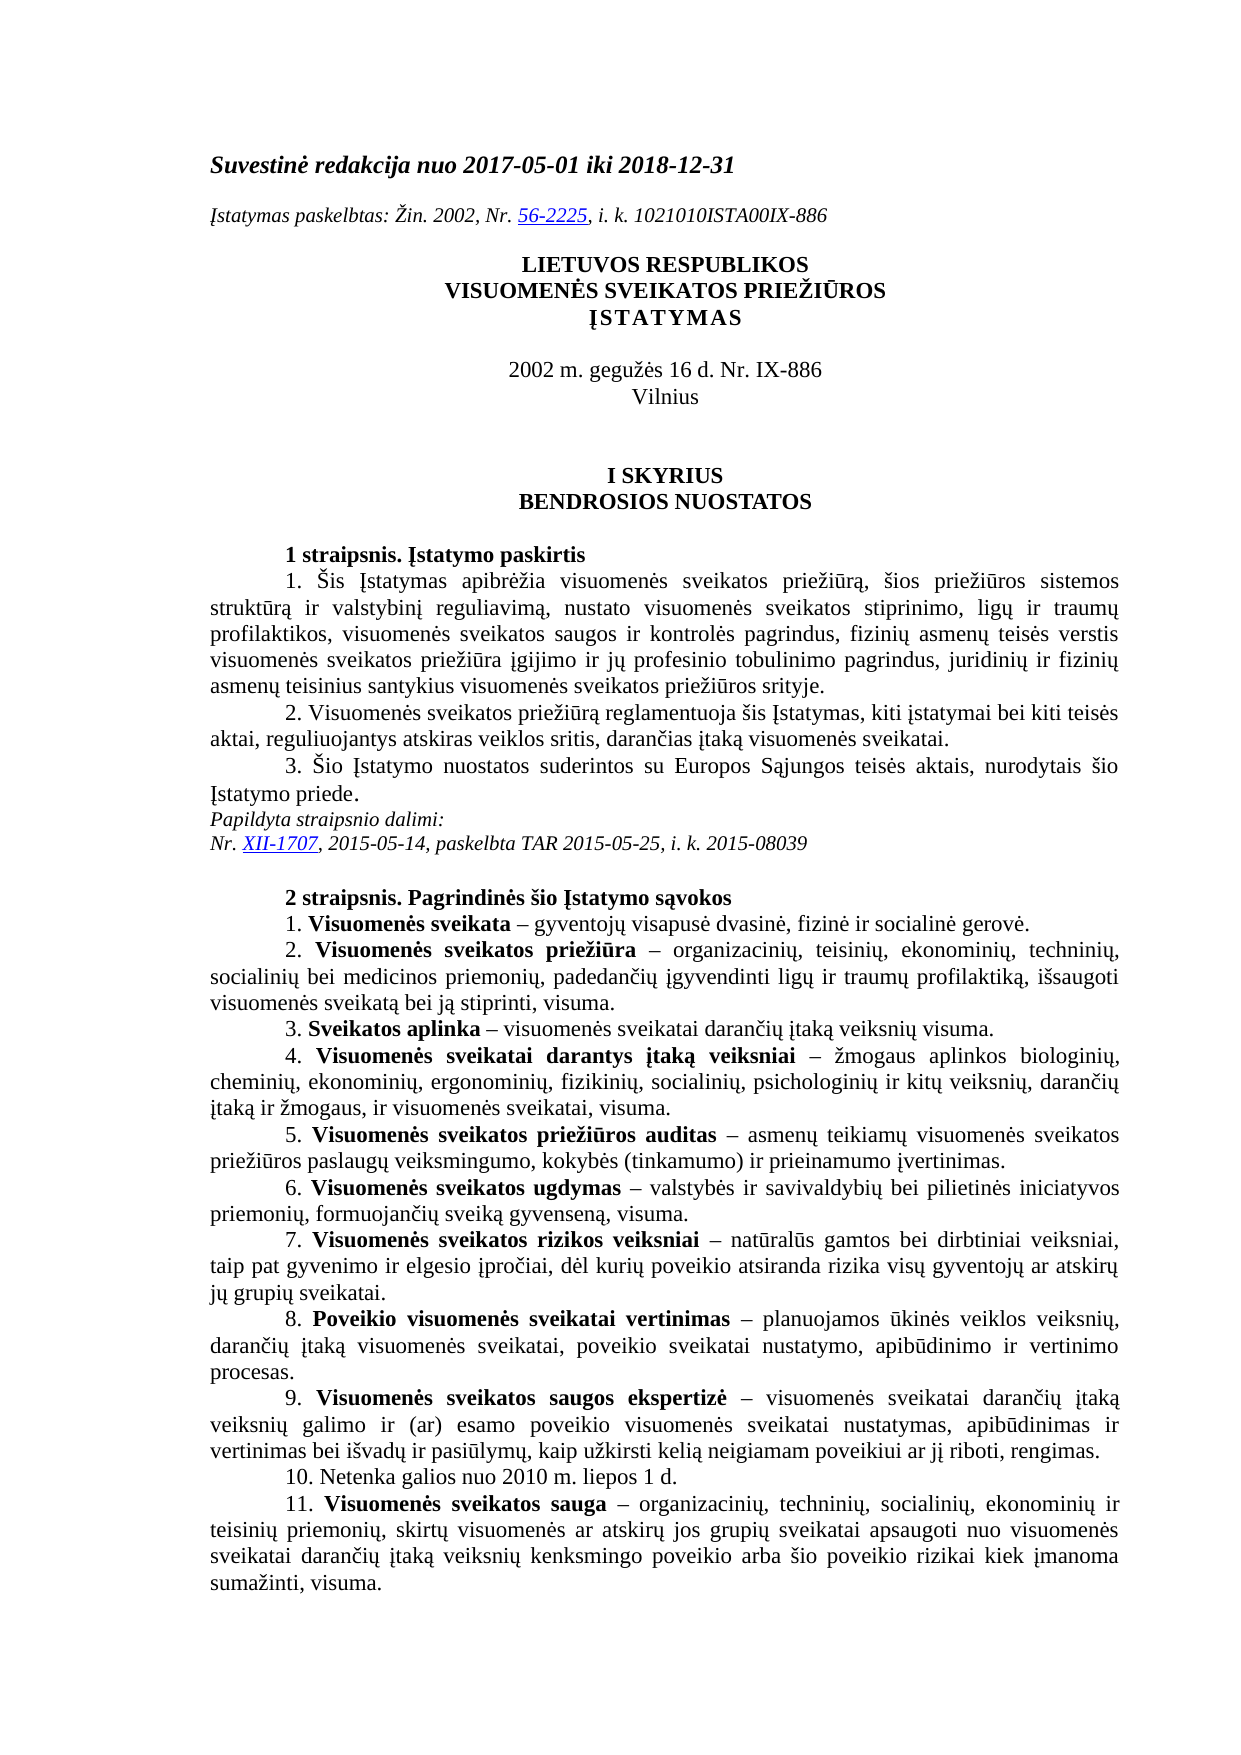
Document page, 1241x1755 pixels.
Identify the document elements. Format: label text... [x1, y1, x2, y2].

text Suvestinė redakcija nuo 2017-05-01 iki 2018-12-31 [210, 150, 1120, 179]
text 2. Visuomenės sveikatos priežiūrą reglamentuoja šis Įstatymas, kiti įstatymai bei kiti teisės aktai, reguliuojantys atskiras veiklos sritis, darančias įtaką visuomenės sveikatai. [210, 699, 1120, 752]
text I skyrius [210, 462, 1120, 488]
text BENDRosios NUOSTATOS [210, 488, 1120, 514]
text 1. Šis Įstatymas apibrėžia visuomenės sveikatos priežiūrą, šios priežiūros sistemos struktūrą ir valstybinį reguliavimą, nustato visuomenės sveikatos stiprinimo, ligų ir traumų profilaktikos, visuomenės sveikatos saugos ir kontrolės pagrindus, fizinių asmenų teisės verstis visuomenės sveikatos priežiūra įgijimo ir jų profesinio tobulinimo pagrindus, juridinių ir fizinių asmenų teisinius santykius visuomenės sveikatos priežiūros srityje. [210, 567, 1120, 699]
text 4. Visuomenės sveikatai darantys įtaką veiksniai – žmogaus aplinkos biologinių, cheminių, ekonominių, ergonominių, fizikinių, socialinių, psichologinių ir kitų veiksnių, darančių įtaką ir žmogaus, ir visuomenės sveikatai, visuma. [210, 1042, 1120, 1121]
text 11. Visuomenės sveikatos sauga – organizacinių, techninių, socialinių, ekonominių ir teisinių priemonių, skirtų visuomenės ar atskirų jos grupių sveikatai apsaugoti nuo visuomenės sveikatai darančių įtaką veiksnių kenksmingo poveikio arba šio poveikio rizikai kiek įmanoma sumažinti, visuma. [210, 1490, 1120, 1595]
text 2002 m. gegužės 16 d. Nr. IX-886 Vilnius [210, 356, 1120, 409]
text ĮSTATYMAS [210, 304, 1120, 330]
text 2 straipsnis. Pagrindinės šio Įstatymo sąvokos [210, 884, 1120, 910]
text 9. Visuomenės sveikatos saugos ekspertizė – visuomenės sveikatai darančių įtaką veiksnių galimo ir (ar) esamo poveikio visuomenės sveikatai nustatymas, apibūdinimas ir vertinimas bei išvadų ir pasiūlymų, kaip užkirsti kelią neigiamam poveikiui ar jį riboti, rengimas. [210, 1384, 1120, 1463]
text 3. Sveikatos aplinka – visuomenės sveikatai darančių įtaką veiksnių visuma. [210, 1015, 1120, 1042]
text 1 straipsnis. Įstatymo paskirtis [210, 541, 1120, 567]
text Nr. XII-1707, 2015-05-14, paskelbta TAR 2015-05-25, i. k. 2015-08039 [210, 831, 1120, 855]
text 3. Šio Įstatymo nuostatos suderintos su Europos Sąjungos teisės aktais, nurodytais šio Įstatymo priede. [210, 752, 1120, 807]
text VISUOMENĖS SVEIKATOS PRIEŽIŪROS [210, 277, 1120, 304]
text 7. Visuomenės sveikatos rizikos veiksniai – natūralūs gamtos bei dirbtiniai veiksniai, taip pat gyvenimo ir elgesio įpročiai, dėl kurių poveikio atsiranda rizika visų gyventojų ar atskirų jų grupių sveikatai. [210, 1226, 1120, 1305]
text Įstatymas paskelbtas: Žin. 2002, Nr. 56-2225, i. k. 1021010ISTA00IX-886 [210, 203, 1120, 227]
text Papildyta straipsnio dalimi: [210, 807, 1120, 831]
text 8. Poveikio visuomenės sveikatai vertinimas – planuojamos ūkinės veiklos veiksnių, darančių įtaką visuomenės sveikatai, poveikio sveikatai nustatymo, apibūdinimo ir vertinimo procesas. [210, 1305, 1120, 1384]
text LIETUVOS RESPUBLIKOS [210, 251, 1120, 277]
text 1. Visuomenės sveikata – gyventojų visapusė dvasinė, fizinė ir socialinė gerovė. [210, 910, 1120, 936]
text 5. Visuomenės sveikatos priežiūros auditas – asmenų teikiamų visuomenės sveikatos priežiūros paslaugų veiksmingumo, kokybės (tinkamumo) ir prieinamumo įvertinimas. [210, 1121, 1120, 1173]
text 2. Visuomenės sveikatos priežiūra – organizacinių, teisinių, ekonominių, techninių, socialinių bei medicinos priemonių, padedančių įgyvendinti ligų ir traumų profilaktiką, išsaugoti visuomenės sveikatą bei ją stiprinti, visuma. [210, 936, 1120, 1015]
text 10. Netenka galios nuo 2010 m. liepos 1 d. [210, 1463, 1120, 1490]
text 6. Visuomenės sveikatos ugdymas – valstybės ir savivaldybių bei pilietinės iniciatyvos priemonių, formuojančių sveiką gyvenseną, visuma. [210, 1173, 1120, 1226]
